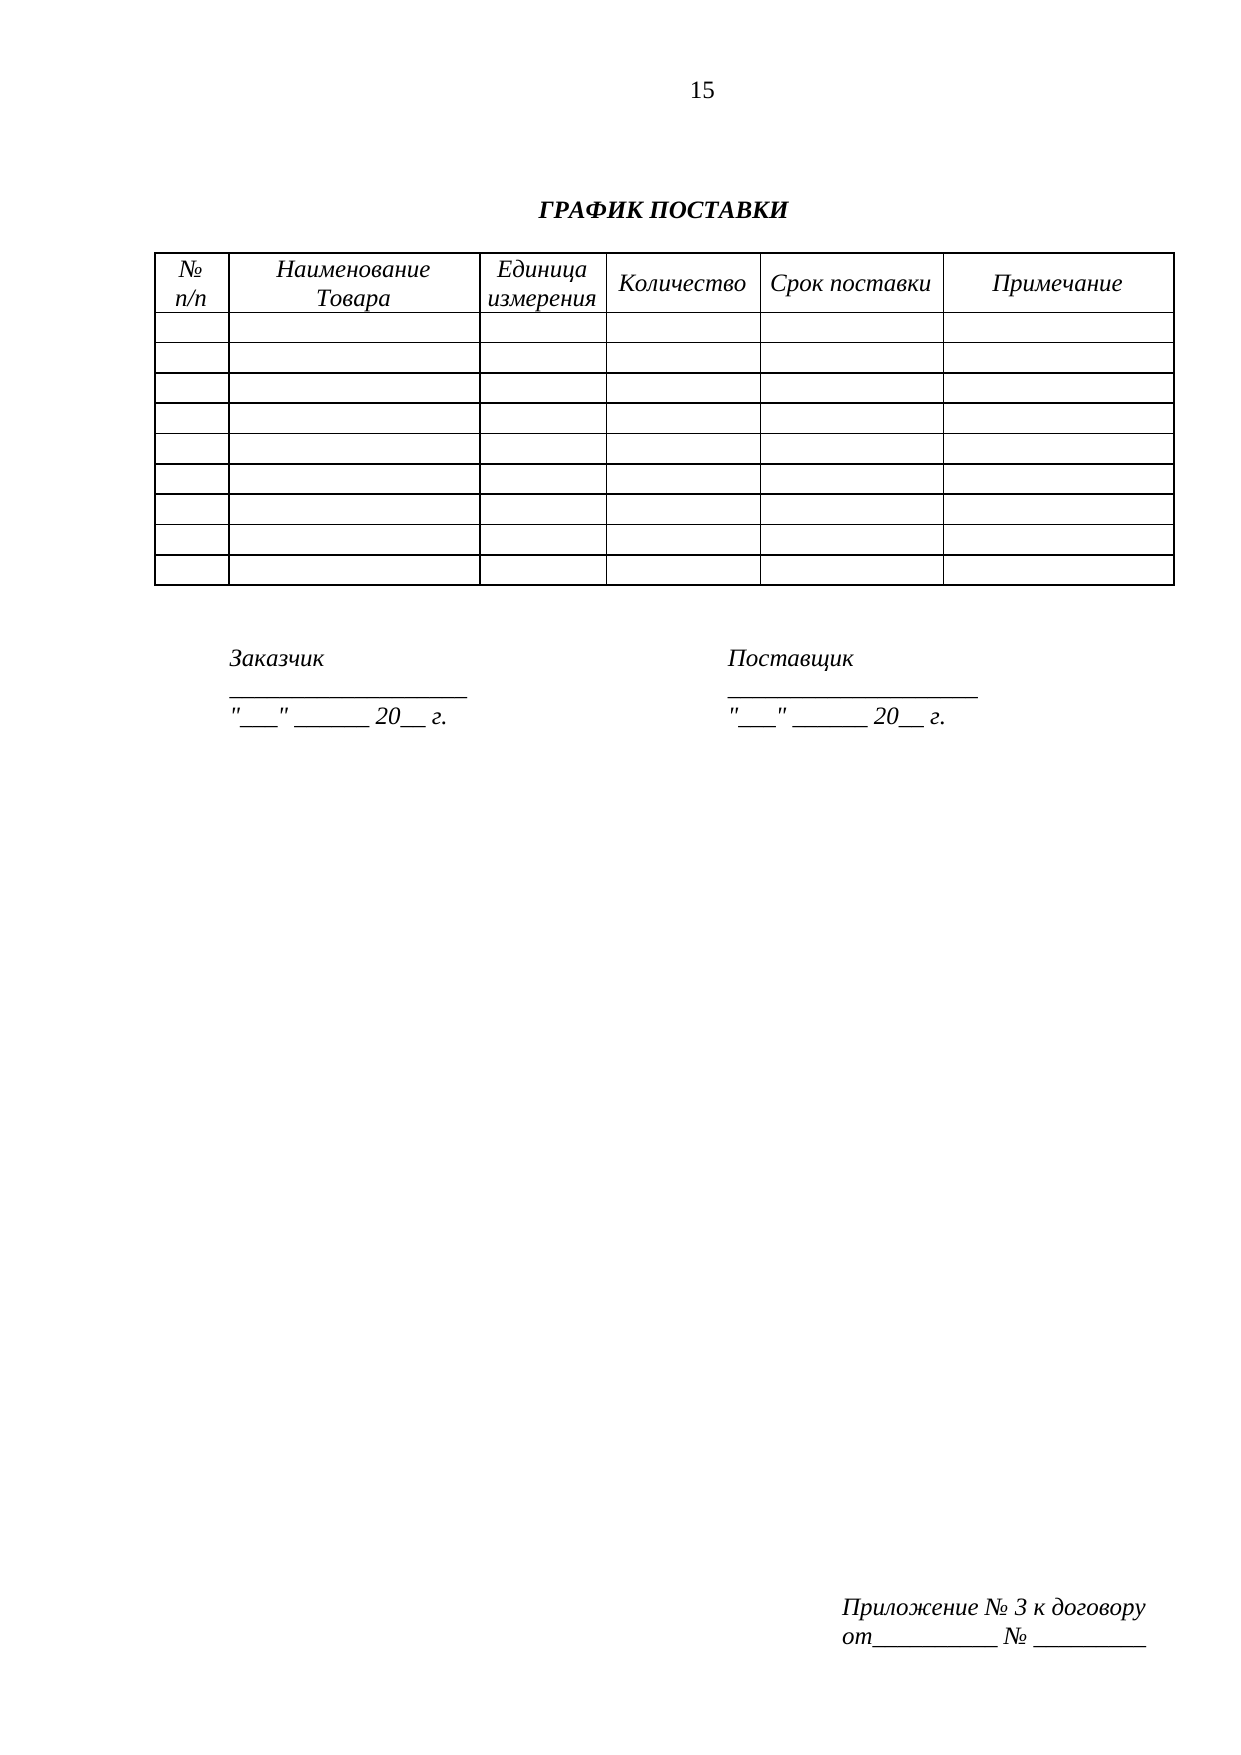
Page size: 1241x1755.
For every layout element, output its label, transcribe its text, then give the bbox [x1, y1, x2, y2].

table_header Поставщик ____________________ "___" ______ 20__ г. [658, 643, 1156, 758]
table_cell [761, 465, 943, 493]
table_cell [761, 404, 943, 433]
table_cell [761, 434, 943, 463]
table_cell [156, 313, 228, 342]
table_cell [156, 465, 228, 493]
text Приложение № 3 к договору [842, 1592, 1181, 1621]
table_cell [607, 434, 760, 463]
table_cell [607, 313, 760, 342]
table_cell [481, 404, 606, 433]
table_cell [481, 495, 606, 523]
table_cell [761, 525, 943, 554]
table_cell [156, 556, 228, 584]
table_header Заказчик ___________________ "___" ______ 20__ г. [159, 643, 657, 758]
table_cell [944, 465, 1173, 493]
table_cell [607, 465, 760, 493]
table_cell [156, 343, 228, 372]
table_cell [481, 434, 606, 463]
table_cell [481, 343, 606, 372]
table_cell [944, 404, 1173, 433]
table_cell [761, 556, 943, 584]
table_cell [481, 374, 606, 402]
table_cell [481, 556, 606, 584]
table_header Единица измерения [481, 254, 606, 311]
table_cell [607, 374, 760, 402]
table_cell [944, 495, 1173, 523]
table_cell [156, 374, 228, 402]
table_header Количество [607, 254, 760, 311]
table_cell [230, 313, 479, 342]
text от__________ № _________ [842, 1621, 1181, 1649]
table_cell [230, 434, 479, 463]
table_cell [761, 313, 943, 342]
table_cell [761, 374, 943, 402]
table_cell [761, 343, 943, 372]
table_cell [230, 343, 479, 372]
table_cell [156, 434, 228, 463]
table_cell [481, 525, 606, 554]
table_cell [230, 525, 479, 554]
table_cell [481, 465, 606, 493]
table_header Наименование Товара [230, 254, 479, 311]
table_cell [156, 404, 228, 433]
text ГРАФИК ПОСТАВКИ [148, 195, 1181, 223]
table_cell [230, 465, 479, 493]
table_cell [481, 313, 606, 342]
table_cell [944, 525, 1173, 554]
table_cell [230, 404, 479, 433]
table_cell [607, 556, 760, 584]
table_cell [944, 343, 1173, 372]
table_cell [607, 404, 760, 433]
table_header Примечание [944, 254, 1173, 311]
table_cell [761, 495, 943, 523]
table_header Срок поставки [761, 254, 943, 311]
table_cell [156, 495, 228, 523]
table_cell [607, 525, 760, 554]
table_cell [607, 495, 760, 523]
table_cell [230, 374, 479, 402]
table_cell [607, 343, 760, 372]
table_cell [944, 313, 1173, 342]
table_cell [944, 556, 1173, 584]
table_cell [944, 434, 1173, 463]
table_cell [156, 525, 228, 554]
table_cell [230, 495, 479, 523]
table_cell [230, 556, 479, 584]
table_header № п/п [156, 254, 228, 311]
table_cell [944, 374, 1173, 402]
